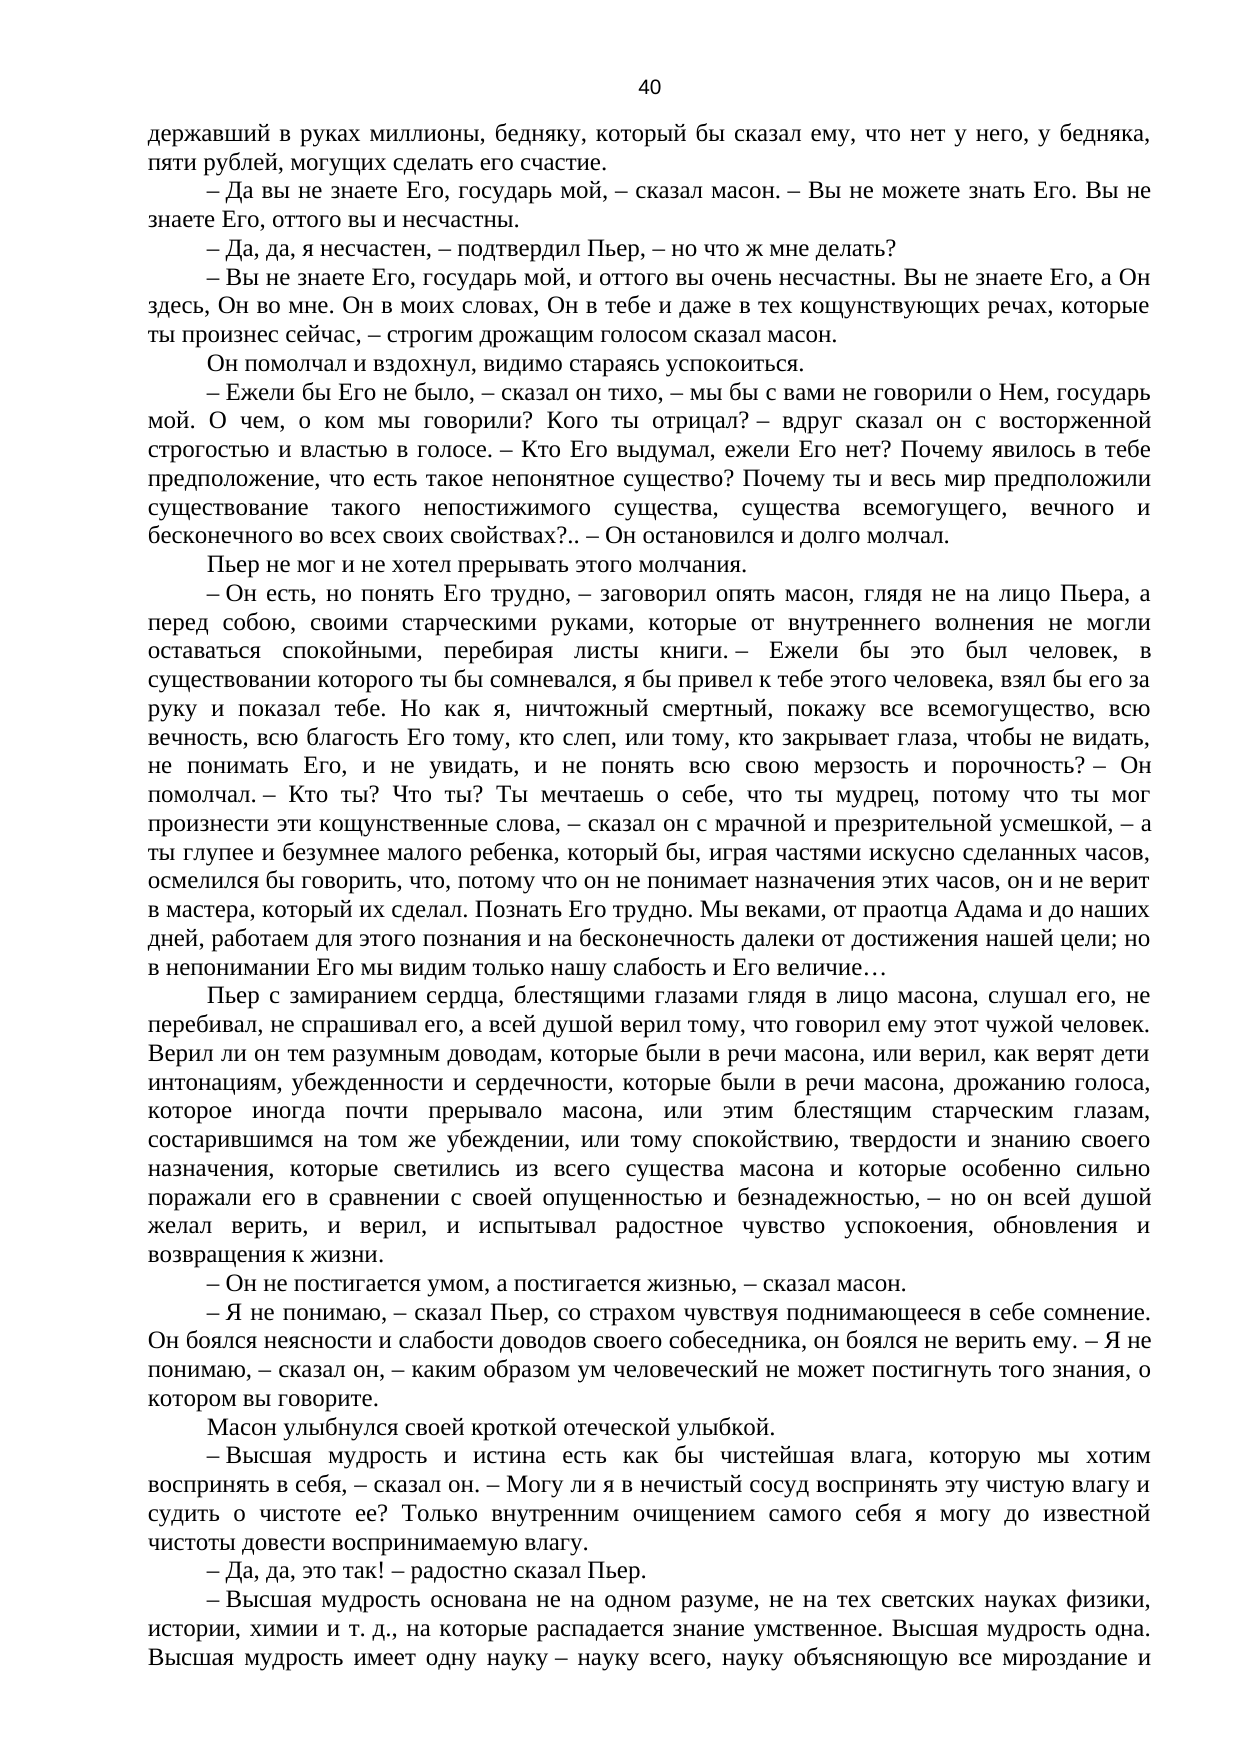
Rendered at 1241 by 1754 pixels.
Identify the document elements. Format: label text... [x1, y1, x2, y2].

text Пьер с замиранием сердца, блестящими глазами глядя в лицо масона, слушал его, не перебивал, не спрашивал его, а всей душой верил тому, что говорил ему этот чужой человек. Верил ли он тем разумным доводам, которые были в речи масона, или верил, как верят дети интонациям, убежденности и сердечности, которые были в речи масона, дрожанию голоса, которое иногда почти прерывало масона, или этим блестящим старческим глазам, состарившимся на том же убеждении, или тому спокойствию, твердости и знанию своего назначения, которые светились из всего существа масона и которые особенно сильно поражали его в сравнении с своей опущенностью и безнадежностью, – но он всей душой желал верить, и верил, и испытывал радостное чувство успокоения, обновления и возвращения к жизни. [148, 981, 1152, 1268]
text – Да вы не знаете Его, государь мой, – сказал масон. – Вы не можете знать Его. Вы не знаете Его, оттого вы и несчастны. [148, 176, 1152, 233]
text Он помолчал и вздохнул, видимо стараясь успокоиться. [148, 348, 1152, 377]
text державший в руках миллионы, бедняку, который бы сказал ему, что нет у него, у бедняка, пяти рублей, могущих сделать его счастие. [148, 118, 1152, 176]
text – Да, да, я несчастен, – подтвердил Пьер, – но что ж мне делать? [148, 233, 1152, 262]
text – Высшая мудрость основана не на одном разуме, не на тех светских науках физики, истории, химии и т. д., на которые распадается знание умственное. Высшая мудрость одна. Высшая мудрость имеет одну науку – науку всего, науку объясняющую все мироздание и [148, 1584, 1152, 1671]
text – Он не постигается умом, а постигается жизнью, – сказал масон. [148, 1268, 1152, 1297]
text Масон улыбнулся своей кроткой отеческой улыбкой. [148, 1412, 1152, 1441]
text – Вы не знаете Его, государь мой, и оттого вы очень несчастны. Вы не знаете Его, а Он здесь, Он во мне. Он в моих словах, Он в тебе и даже в тех кощунствующих речах, которые ты произнес сейчас, – строгим дрожащим голосом сказал масон. [148, 262, 1152, 348]
text Пьер не мог и не хотел прерывать этого молчания. [148, 549, 1152, 578]
text – Он есть, но понять Его трудно, – заговорил опять масон, глядя не на лицо Пьера, а перед собою, своими старческими руками, которые от внутреннего волнения не могли оставаться спокойными, перебирая листы книги. – Ежели бы это был человек, в существовании которого ты бы сомневался, я бы привел к тебе этого человека, взял бы его за руку и показал тебе. Но как я, ничтожный смертный, покажу все всемогущество, всю вечность, всю благость Его тому, кто слеп, или тому, кто закрывает глаза, чтобы не видать, не понимать Его, и не увидать, и не понять всю свою мерзость и порочность? – Он помолчал. – Кто ты? Что ты? Ты мечтаешь о себе, что ты мудрец, потому что ты мог произнести эти кощунственные слова, – сказал он с мрачной и презрительной усмешкой, – а ты глупее и безумнее малого ребенка, который бы, играя частями искусно сделанных часов, осмелился бы говорить, что, потому что он не понимает назначения этих часов, он и не верит в мастера, который их сделал. Познать Его трудно. Мы веками, от праотца Адама и до наших дней, работаем для этого познания и на бесконечность далеки от достижения нашей цели; но в непонимании Его мы видим только нашу слабость и Его величие… [148, 578, 1152, 981]
text – Высшая мудрость и истина есть как бы чистейшая влага, которую мы хотим воспринять в себя, – сказал он. – Могу ли я в нечистый сосуд воспринять эту чистую влагу и судить о чистоте ее? Только внутренним очищением самого себя я могу до известной чистоты довести воспринимаемую влагу. [148, 1441, 1152, 1556]
text – Ежели бы Его не было, – сказал он тихо, – мы бы с вами не говорили о Нем, государь мой. О чем, о ком мы говорили? Кого ты отрицал? – вдруг сказал он с восторженной строгостью и властью в голосе. – Кто Его выдумал, ежели Его нет? Почему явилось в тебе предположение, что есть такое непонятное существо? Почему ты и весь мир предположили существование такого непостижимого существа, существа всемогущего, вечного и бесконечного во всех своих свойствах?.. – Он остановился и долго молчал. [148, 377, 1152, 549]
text – Я не понимаю, – сказал Пьер, со страхом чувствуя поднимающееся в себе сомнение. Он боялся неясности и слабости доводов своего собеседника, он боялся не верить ему. – Я не понимаю, – сказал он, – каким образом ум человеческий не может постигнуть того знания, о котором вы говорите. [148, 1297, 1152, 1412]
text – Да, да, это так! – радостно сказал Пьер. [148, 1556, 1152, 1584]
